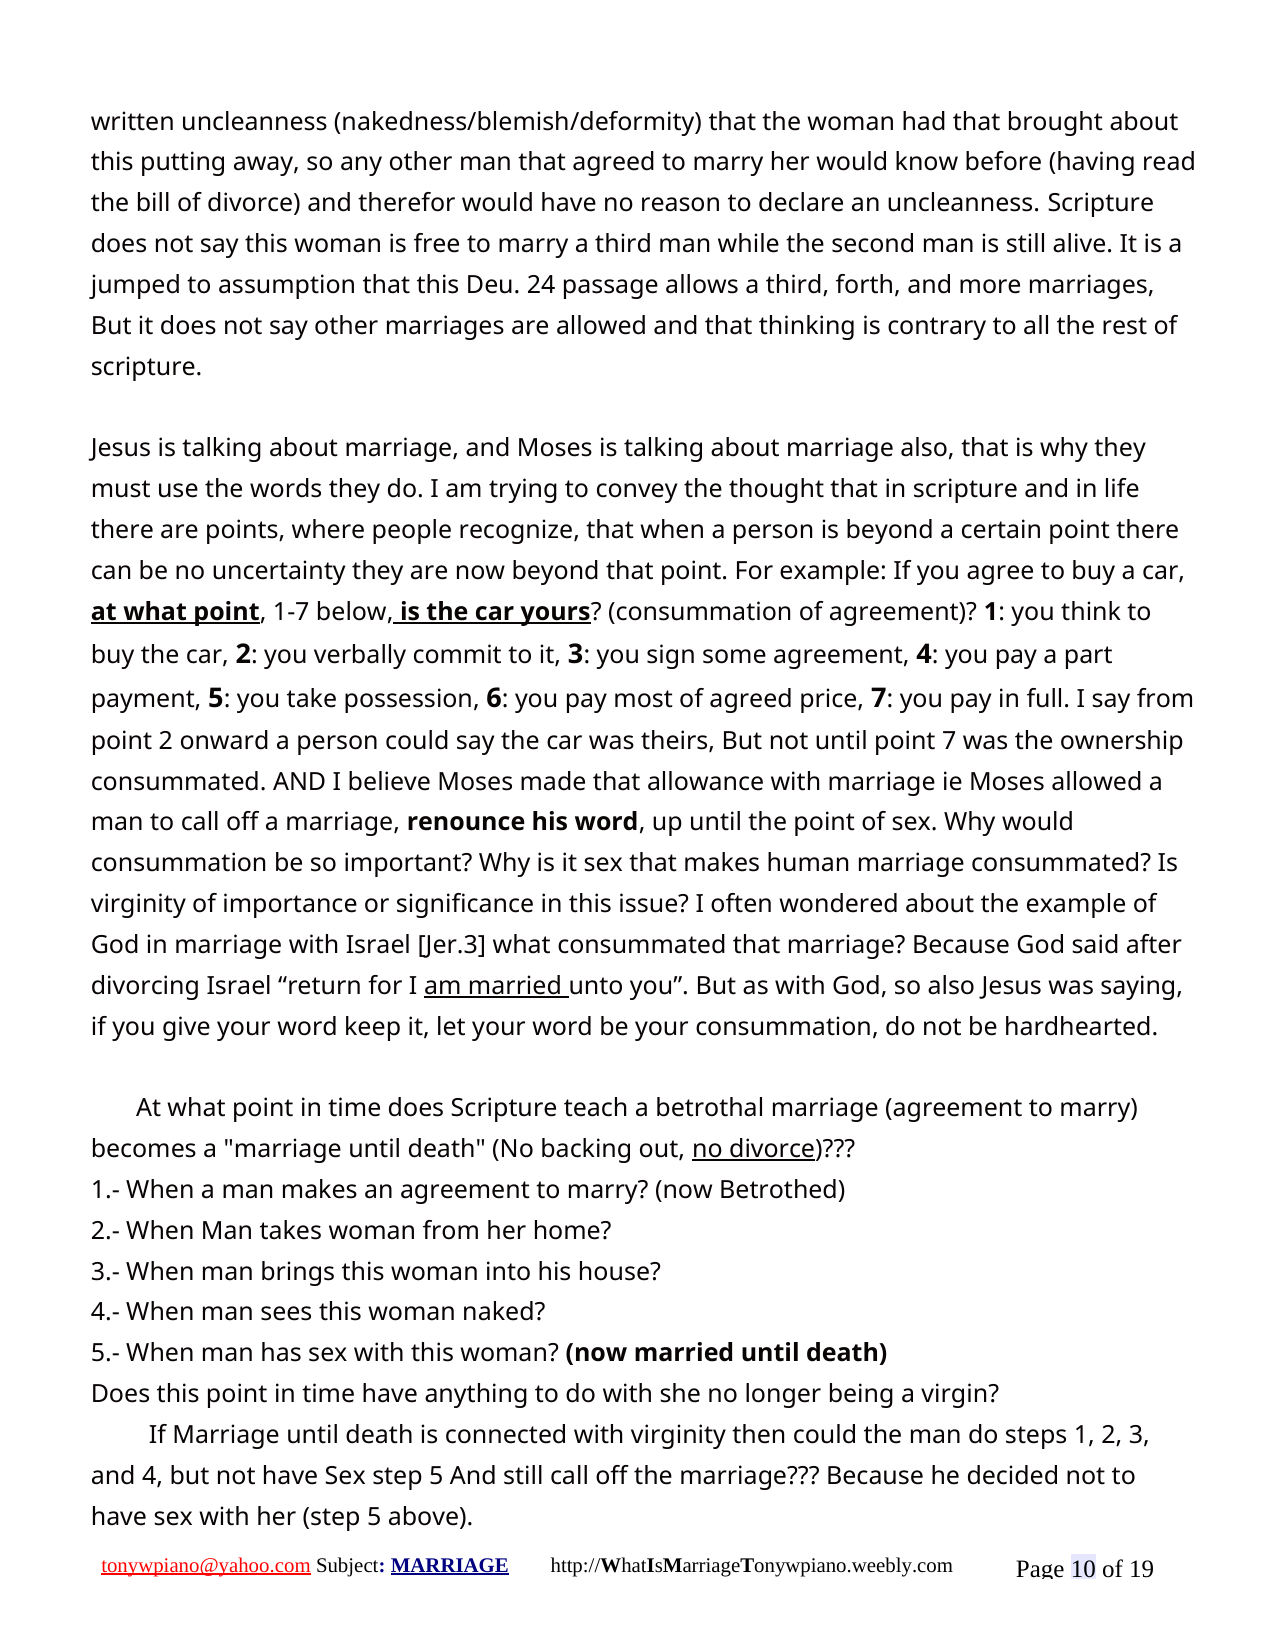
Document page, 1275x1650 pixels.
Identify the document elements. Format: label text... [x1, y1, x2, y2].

text written uncleanness (nakedness/blemish/deformity) that the woman had that brought about this putting away, so any other man that agreed to marry her would know before (having read the bill of divorce) and therefor would have no reason to declare an uncleanness. Scripture does not say this woman is free to marry a third man while the second man is still alive. It is a jumped to assumption that this Deu. 24 passage allows a third, forth, and more marriages, But it does not say other marriages are allowed and that thinking is contrary to all the rest of scripture. [91, 103, 1198, 382]
text Jesus is talking about marriage, and Moses is talking about marriage also, that is why they must use the words they do. I am trying to convey the thought that in scripture and in life there are points, where people recognize, that when a person is beyond a certain point there can be no uncertainty they are now beyond that point. For example: If you agree to buy a car, at what point, 1-7 below, is the car yours? (consummation of agreement)? 1: you think to buy the car, 2: you verbally commit to it, 3: you sign some agreement, 4: you pay a part payment, 5: you take possession, 6: you pay most of agreed price, 7: you pay in full. I say from point 2 onward a person could say the car was theirs, But not until point 7 was the ownership consummated. AND I believe Moses made that allowance with marriage ie Moses allowed a man to call off a marriage, renounce his word, up until the point of sex. Why would consummation be so important? Why is it sex that makes human marriage consummated? Is virginity of importance or significance in this issue? I often wondered about the example of God in marriage with Israel [Jer.3] what consummated that marriage? Because God said after divorcing Israel “return for I am married unto you”. But as with God, so also Jesus was saying, if you give your word keep it, let your word be your consummation, do not be hardhearted. At what point in time does Scripture teach a betrothal marriage (agreement to marry) becomes a "marriage until death" (No backing out, no divorce)??? 1.- When a man makes an agreement to marry? (now Betrothed) 2.- When Man takes woman from her home? 3.- When man brings this woman into his house? 4.- When man sees this woman naked? 5.- When man has sex with this woman? (now married until death) Does this point in time have anything to do with she no longer being a virgin? If Marriage until death is connected with virginity then could the man do steps 1, 2, 3, and 4, but not have Sex step 5 And still call off the marriage??? Because he decided not to have sex with her (step 5 above). 1.- a man makes an agreement to marry. (now Betrothed) 2.- Man takes woman from her home. 3.- man brings woman into his house. 4.- man sees woman naked and finds some uncleanness (blemish) and now calls off the marriage (divorce). If we look at the wording (bold words below) and the meaning of the Hebrew words Deut 24:1 When a man hath 1 taken a wife, and 2 married her, and it come to pass that she find no favour in his eyes, because he hath found some 3 uncleanness in her: then let him write her a bill of divorcement, and give it in her hand, and send her out of his house. 1 taken H3947 לָקַח laqach (law-kakh') v. 1. to take (in the widest variety of applications) [a primitive root] KJV: accept, bring, buy, carry away, drawn, fetch, get, infold, X many, mingle, place, receive(-ing), reserve, seize, send for, take (away, -ing, up), use, win. 2 married H1166 בָּעַל ba`al (baw-al') v. 1. to be master 2. (hence) (as denominative from H1167) to marry [a primitive root] KJV: have dominion (over), be husband, marry(-ried, X wife). See also: H1167 3 uncleanness H6172 עֶרוָה `ervah (er-vaw') n-f. 1. nudity, literally (especially the pudenda) or figuratively (disgrace, blemish) [from H6168] KJV: nakedness, shame, unclean(-ness). Root(s): H6168 H6168 עָרָה `arah (aw-raw') v. 1. to be (causatively, make) bare 2. (hence) to empty, pour out, demolish [a primitive root] KJV: leave destitute, discover, empty, make naked, pour (out), rase, spread self, uncover. Pudenda: Human external genital organs collectively especially of a female Is it likely that the wording used in Deu.24:1 Needs to be used i.e. (a Man takes a wife step 1-2 above), and (married her step 2-3 above), and (finds some uncleanness nudity, literally (especially the pudenda) step 4 above) but it is still talking about the woman's virginity still being intact (no sex step 5 above)??? And because this allowable marriage had no sex, if she was put out (divorced) she could go and marry another while the first betrothed (his word given) husband was still alive (In other words she was looked upon as never married, still a virgin). In fact Deu.24:5 seems to carry this Virginity thought further in that if a man takes a new wife he was to have a year of not going to war or otherwise being taken away from this wife. A length of time in which she likely will no longer be a virgin and also might have a child. I am amazed that Jacob ( Genesis 29:18-30) accepted Leah as his wife and worked another seven years for his agreed betrothed wife. This has to be because once consummated there was no backing out Even though he was tricked into this sex with the wrong unbetrothed virgin woman and even though he had agreement for another woman. We are also not told what defiled the woman in Deuteronomy 24:4. It could be the publicly declared uncleanness that this man claimed in order to say she was not fit to have as a wife. So in making this quote “Godly” claim he put this quote “unclean” woman away. In acting on this quote “Godly” claim and receiving the benefits of it (the benefit being: he was allowed to put her away). To later say it is now Godly to do the exact opposite and take this unclean woman as a wife, makes God out to be a liar. Now that is an abomination. What made her clean? First he proclaimed to the world that she is unclean, to get out of keeping his word of marriage (Hardness of Heart), for him to later take her as his wife makes a contradiction of values and a mockery of God. SO God is saying if by my standards using my name you call her unclean and put her out (because of your hardness of heart you refuse to keep your word), then by my standards you must not marry her. That is an abomination. I find it interesting that in Mathew 5 after Jesus said whoever marries a divorced woman commits adultery the very next thing he talks about is keeping your word. [91, 430, 1198, 1532]
